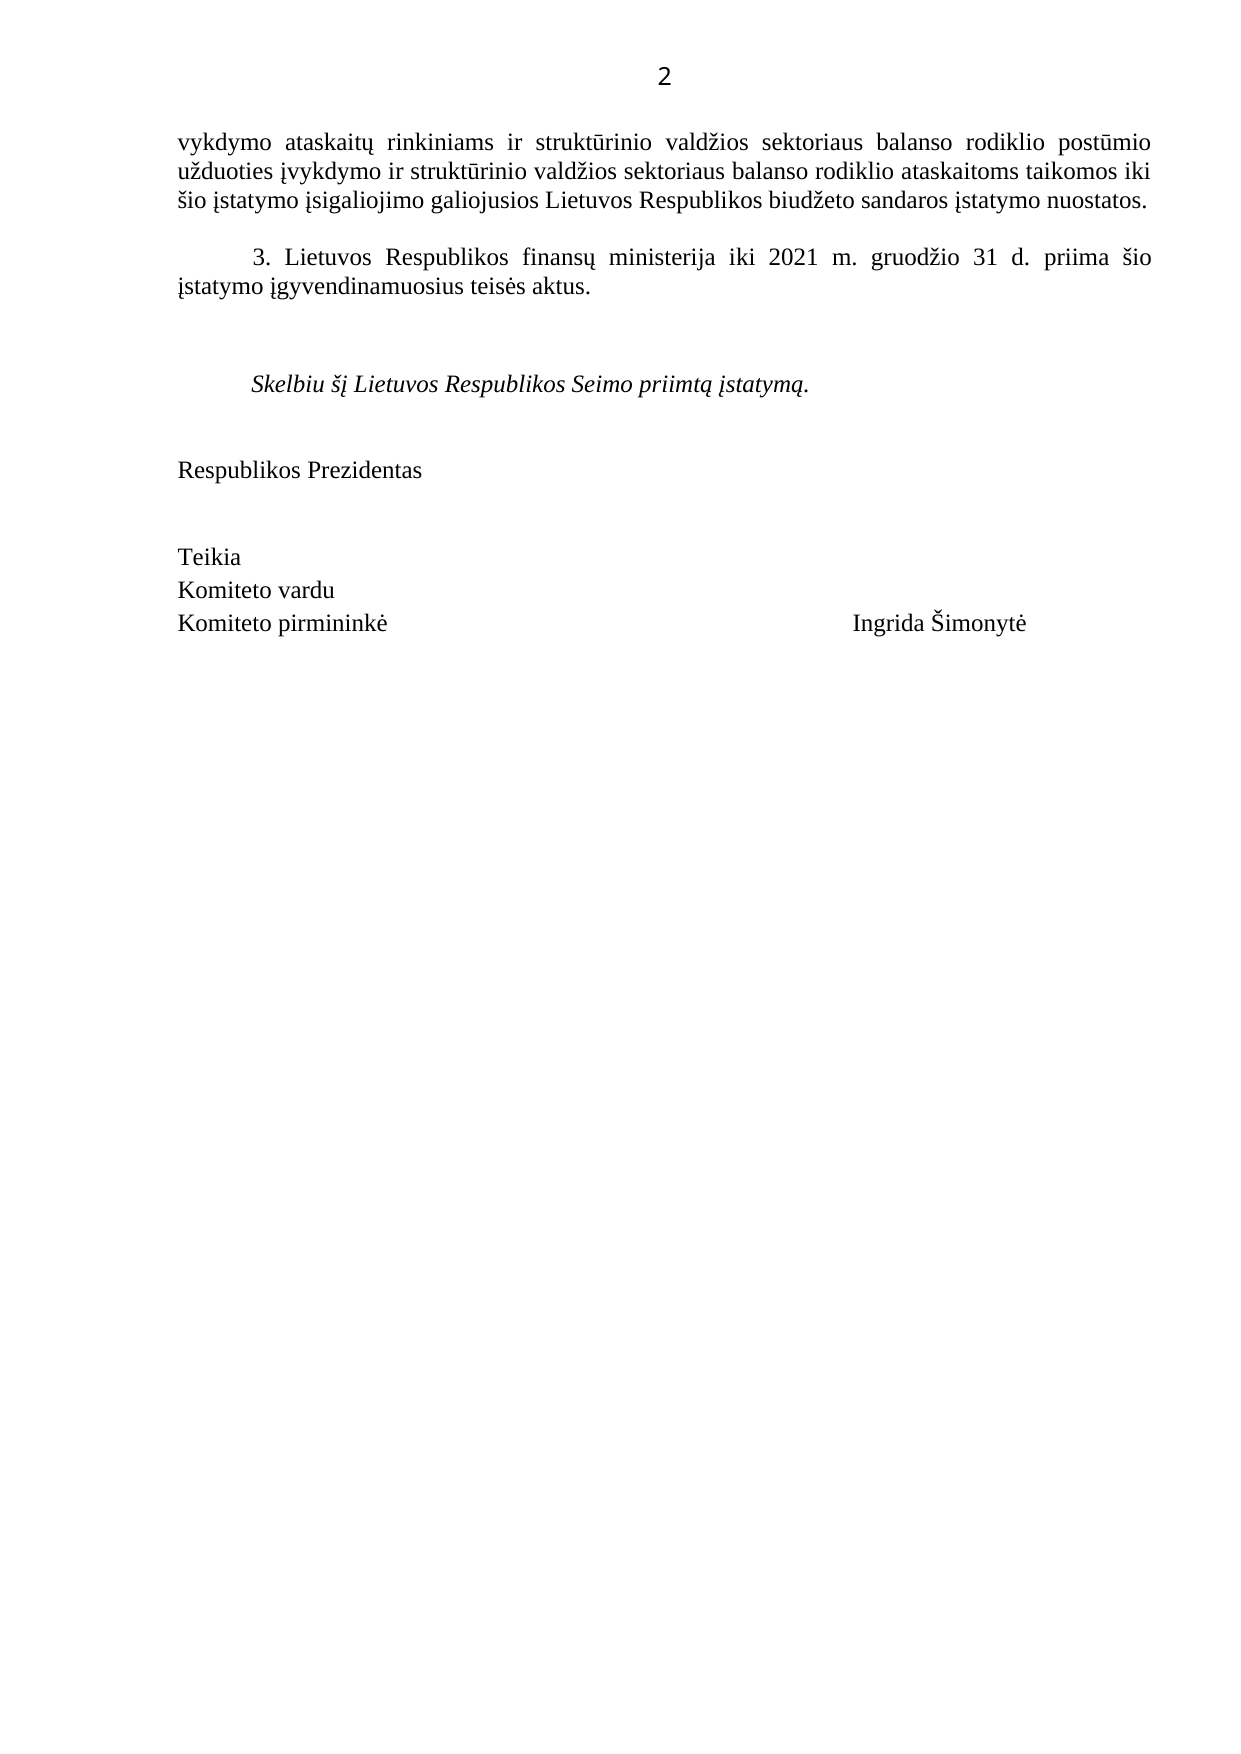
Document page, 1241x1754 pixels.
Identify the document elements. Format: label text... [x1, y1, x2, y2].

text 3. Lietuvos Respublikos finansų ministerija iki 2021 m. gruodžio 31 d. priima šio įstatymo įgyvendinamuosius teisės aktus. [177, 242, 1152, 300]
text Respublikos Prezidentas [177, 455, 1079, 484]
text vykdymo ataskaitų rinkiniams ir struktūrinio valdžios sektoriaus balanso rodiklio postūmio užduoties įvykdymo ir struktūrinio valdžios sektoriaus balanso rodiklio ataskaitoms taikomos iki šio įstatymo įsigaliojimo galiojusios Lietuvos Respublikos biudžeto sandaros įstatymo nuostatos. [177, 127, 1152, 213]
text Teikia [177, 542, 1152, 570]
text Komiteto vardu [177, 575, 1152, 603]
text Skelbiu šį Lietuvos Respublikos Seimo priimtą įstatymą. [177, 369, 1079, 398]
text Komiteto pirmininkė Ingrida Šimonytė [177, 608, 1152, 636]
